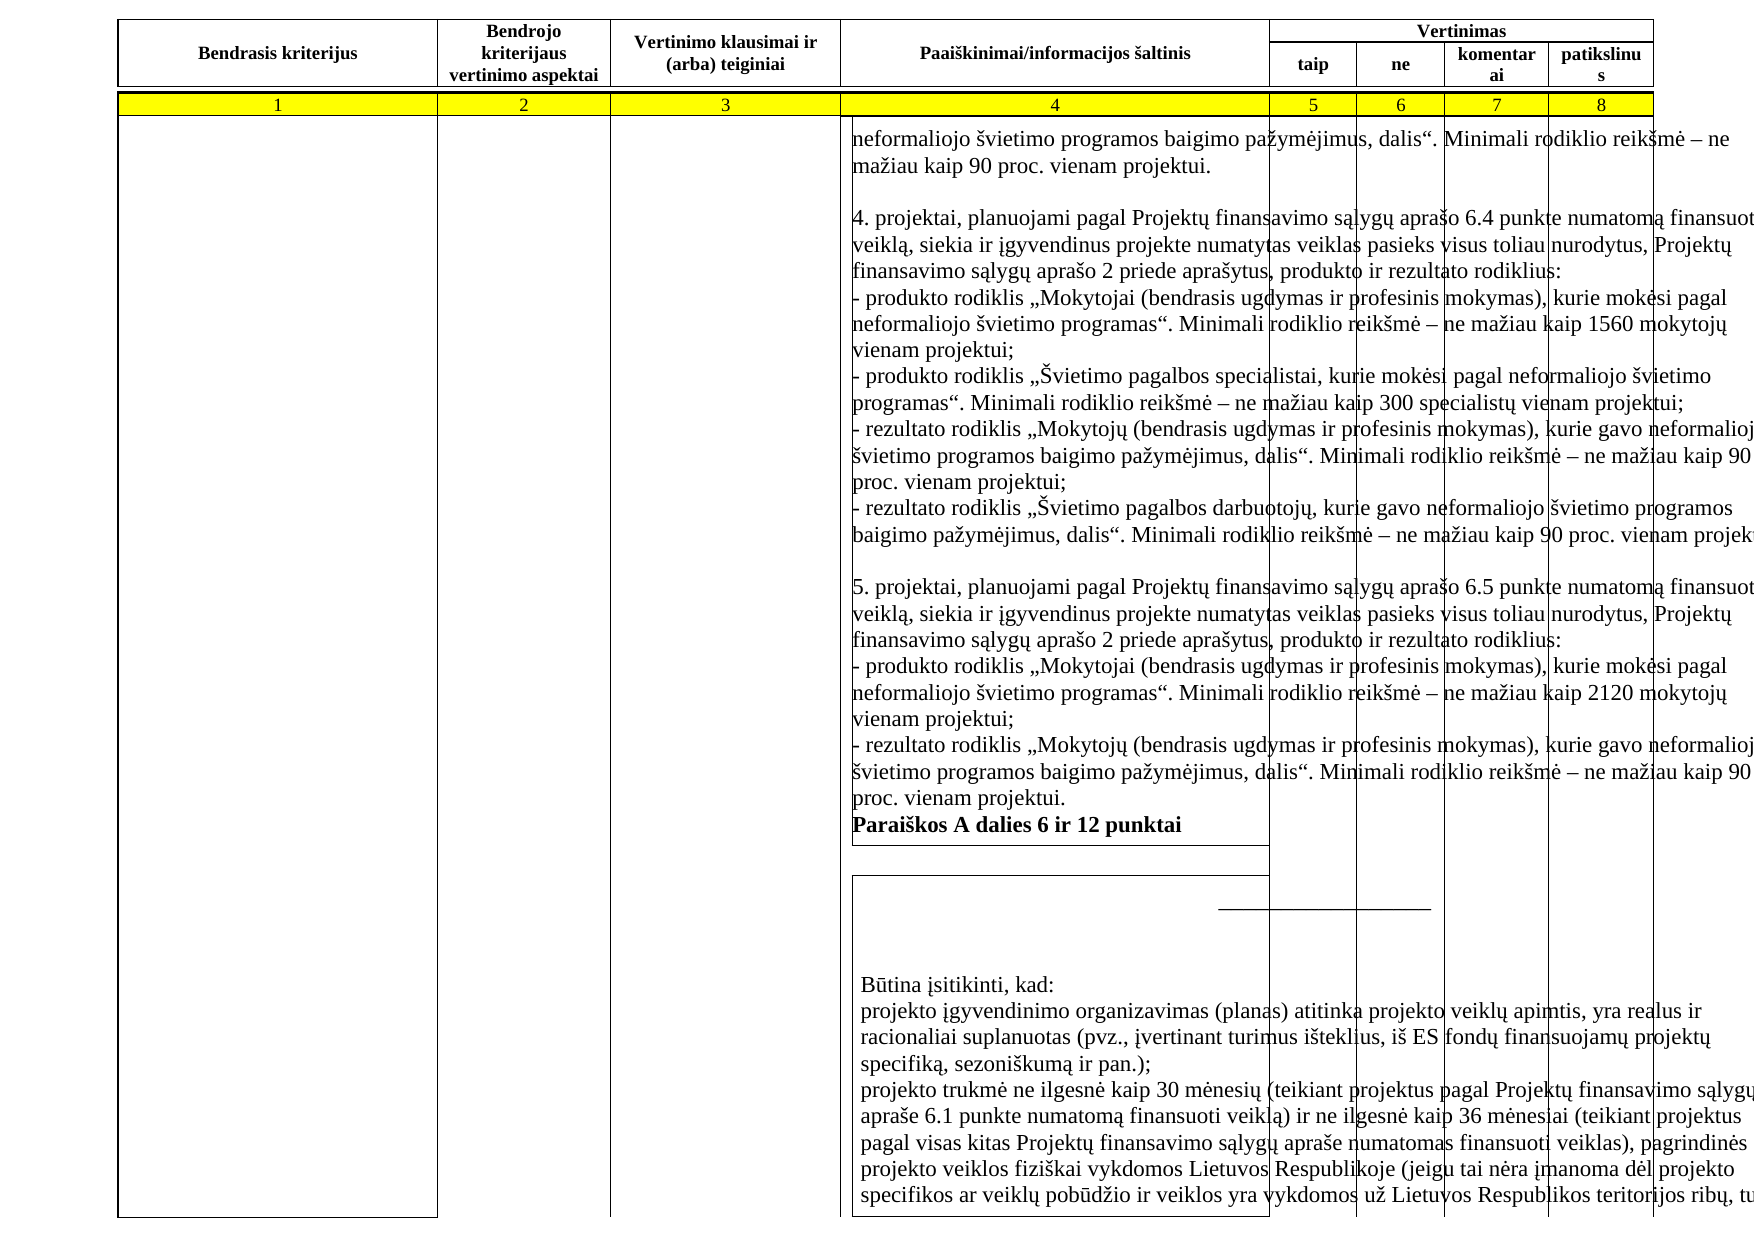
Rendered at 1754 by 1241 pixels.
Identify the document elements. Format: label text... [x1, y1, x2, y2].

table_cell [841, 87, 1269, 91]
table_cell [1357, 87, 1444, 91]
table_cell patikslinus [1549, 43, 1653, 86]
table_cell 6 [1357, 94, 1444, 115]
table_cell 2 [438, 94, 610, 115]
table_header _________________ Būtina įsitikinti, kad: projekto įgyvendinimo organizavimas (planas) atitinka projekto veiklų apimtis, yra realus ir racionaliai suplanuotas (pvz., įvertinant turimus išteklius, iš ES fondų finansuojamų projektų specifiką, sezoniškumą ir pan.); projekto trukmė ne ilgesnė kaip 30 mėnesių (teikiant projektus pagal Projektų finansavimo sąlygų apraše 6.1 punkte numatomą finansuoti veiklą) ir ne ilgesnė kaip 36 mėnesiai (teikiant projektus pagal visas kitas Projektų finansavimo sąlygų apraše numatomas finansuoti veiklas), pagrindinės projekto veiklos fiziškai vykdomos Lietuvos Respublikoje (jeigu tai nėra įmanoma dėl projekto specifikos ar veiklų pobūdžio ir veiklos yra vykdomos už Lietuvos Respublikos teritorijos ribų, turi būti užtikrinama, kad vykdomų veiklų metu sukurti produktai, rezultatai ir nauda (arba jos dalis, proporcinga Lietuvos Respublikos finansiniam įnašui) atitektų Lietuvos Respublikai). Paraiškos A dalies 4 ir 7 punktai ir B dalies 1 punktas [853, 876, 1269, 1216]
table_cell komentarai [1445, 43, 1548, 86]
table_cell [1357, 117, 1444, 1217]
table_cell 8 [1549, 94, 1653, 115]
table_cell [1269, 87, 1357, 91]
table_header Paaiškinimai/informacijos šaltinis [841, 20, 1269, 86]
table_cell [1270, 910, 1356, 1217]
table_cell taip [1270, 43, 1356, 86]
table_header Bendrojo kriterijaus vertinimo aspektai [438, 20, 610, 86]
table_cell [1445, 117, 1548, 1217]
table_cell 4 [841, 94, 1269, 115]
table_cell [1444, 87, 1549, 91]
table_cell 1 [119, 94, 437, 115]
table_cell [438, 116, 610, 1217]
table_header Bendrasis kriterijus [119, 20, 437, 86]
table_cell [610, 87, 841, 91]
table_cell 3 [611, 94, 840, 115]
table_header Vertinimo klausimai ir (arba) teiginiai [611, 20, 840, 86]
table_cell [438, 87, 610, 91]
table_cell [119, 116, 437, 1217]
table_cell [611, 116, 840, 1217]
table_cell 5 [1270, 94, 1356, 115]
table_cell ne [1357, 43, 1444, 86]
table_cell - produkto rodiklis „Mokytojai (bendrasis ugdymas ir profesinis mokymas), kurie mokėsi pagal neformaliojo švietimo programas“. Minimali rodiklio reikšmė – ne mažiau kaip 500 mokytojų vienam projektui, teikiamam pagal 2010 m. II ketvirtį sudarytą valstybės projektų sąrašą, ne mažiau kaip 3 400 mokytojų vienam projektui, teikiamam pagal 2011 m. IV ketvirtį planuojamą sudaryti valstybės projektų sąrašą ir ne mažiau kaip 50 mokytojų vienam projektui, teikiamam pagal 2012 m. III ketvirtį planuojamą sudaryti valstybės projektų sąrašą; - produkto rodiklis „Mokytojai (bendrasis ugdymas ir profesinis mokymas), kurie mokėsi pagal formaliojo švietimo programas“. Minimali rodiklio reikšmė – ne mažiau kaip 450 mokytojų vienam projektui, teikiamam pagal 2010 m. II ketvirtį sudarytą valstybės projektų sąrašą, ir ne mažiau kaip 200 mokytojų vienam projektui, teikiamam pagal 2011 m. IV ketvirtį planuojamą sudaryti valstybės projektų sąrašą; - produkto rodiklis „Mokymosi visą gyvenimą sistemos administracijos darbuotojai, kurie mokėsi pagal neformaliojo švietimo programas“. Minimali rodiklio reikšmė – ne mažiau kaip 360 asmenų vienam projektui, teikiamam pagal 2010 m. II ketvirtį sudarytą valstybės projektų sąrašą, ir ne mažiau kaip 36 asmenys vienam projektui, teikiamam pagal 2012 m. III ketvirtį planuojamą sudaryti valstybės projektų sąrašą; - rezultato rodiklis „Mokytojų (bendrasis ugdymas ir profesinis mokymas), kurie gavo neformaliojo švietimo programos baigimo pažymėjimus, dalis“. Minimali rodiklio reikšmė – ne mažiau kaip 90 proc. vienam projektui; - rezultato rodiklis „Mokytojų (bendrasis ugdymas ir profesinis mokymas), kurie gavo valstybės pripažįstamą kvalifikaciją, dalis“. Minimali rodiklio reikšmė – ne mažiau kaip 80 proc. vienam projektui; - rezultato rodiklis „Mokymosi visą gyvenimą sistemos administracijos darbuotojų, kurie gavo neformaliojo švietimo programos baigimo pažymėjimus, dalis“. Minimali rodiklio reikšmė – ne mažiau kaip 90 proc. vienam projektui; 2. projektai, planuojami pagal Projektų finansavimo sąlygų aprašo 6.2 punkte numatomą finansuoti veiklą, siekia ir įgyvendinus projekte numatytas veiklas pasieks visus toliau nurodytus, Projektų finansavimo sąlygų aprašo 2 priede aprašytus, produkto ir rezultato rodiklius: - papildomas produkto rodiklis „Sukurtas ir išbandytas hipotetinis besimokančiųjų mokyklų tinklų modelis“. Minimali rodiklio reikšmė – ne mažiau kaip 1 modelis vienam projektui; - produkto rodiklis „Mokytojai (bendrasis ugdymas ir profesinis mokymas), kurie mokėsi pagal neformaliojo švietimo programas“. Minimali rodiklio reikšmė – ne mažiau kaip 504 mokytojai vienam projektui; - rezultato rodiklis „Mokytojų (bendrasis ugdymas ir profesinis mokymas), kurie gavo neformaliojo švietimo programos baigimo pažymėjimus, dalis“. Minimali rodiklio reikšmė – ne mažiau kaip 90 proc. vienam projektui; 3. projektai, planuojami pagal Projektų finansavimo sąlygų aprašo 6.3 punkte numatomą finansuoti veiklą, siekia ir įgyvendinus projekte numatytas veiklas pasieks visus toliau nurodytus, Projektų finansavimo sąlygų aprašo 2 priede aprašytus, produkto ir rezultato rodiklius: - produkto rodiklis „Mokymosi visą gyvenimą sistemos administracijos darbuotojai, kurie mokėsi pagal neformaliojo švietimo programas“. Minimali rodiklio reikšmė – ne mažiau kaip 1820 asmenų vienam projektui; - rezultato rodiklis „Mokymosi visą gyvenimą sistemos administracijos darbuotojų, kurie gavo neformaliojo švietimo programos baigimo pažymėjimus, dalis“. Minimali rodiklio reikšmė – ne mažiau kaip 90 proc. vienam projektui. 4. projektai, planuojami pagal Projektų finansavimo sąlygų aprašo 6.4 punkte numatomą finansuoti veiklą, siekia ir įgyvendinus projekte numatytas veiklas pasieks visus toliau nurodytus, Projektų finansavimo sąlygų aprašo 2 priede aprašytus, produkto ir rezultato rodiklius: - produkto rodiklis „Mokytojai (bendrasis ugdymas ir profesinis mokymas), kurie mokėsi pagal neformaliojo švietimo programas“. Minimali rodiklio reikšmė – ne mažiau kaip 1560 mokytojų vienam projektui; - produkto rodiklis „Švietimo pagalbos specialistai, kurie mokėsi pagal neformaliojo švietimo programas“. Minimali rodiklio reikšmė – ne mažiau kaip 300 specialistų vienam projektui; - rezultato rodiklis „Mokytojų (bendrasis ugdymas ir profesinis mokymas), kurie gavo neformaliojo švietimo programos baigimo pažymėjimus, dalis“. Minimali rodiklio reikšmė – ne mažiau kaip 90 proc. vienam projektui; - rezultato rodiklis „Švietimo pagalbos darbuotojų, kurie gavo neformaliojo švietimo programos baigimo pažymėjimus, dalis“. Minimali rodiklio reikšmė – ne mažiau kaip 90 proc. vienam projektui; 5. projektai, planuojami pagal Projektų finansavimo sąlygų aprašo 6.5 punkte numatomą finansuoti veiklą, siekia ir įgyvendinus projekte numatytas veiklas pasieks visus toliau nurodytus, Projektų finansavimo sąlygų aprašo 2 priede aprašytus, produkto ir rezultato rodiklius: - produkto rodiklis „Mokytojai (bendrasis ugdymas ir profesinis mokymas), kurie mokėsi pagal neformaliojo švietimo programas“. Minimali rodiklio reikšmė – ne mažiau kaip 2120 mokytojų vienam projektui; - rezultato rodiklis „Mokytojų (bendrasis ugdymas ir profesinis mokymas), kurie gavo neformaliojo švietimo programos baigimo pažymėjimus, dalis“. Minimali rodiklio reikšmė – ne mažiau kaip 90 proc. vienam projektui. Paraiškos A dalies 6 ir 12 punktai [853, 117, 1269, 845]
table_cell [841, 117, 1269, 1217]
table_cell [1549, 117, 1653, 1217]
table_cell 7 [1445, 94, 1548, 115]
table_cell [1549, 87, 1653, 91]
table_cell [1270, 117, 1356, 909]
table_cell [118, 87, 437, 91]
table_header Vertinimas [1270, 20, 1653, 41]
